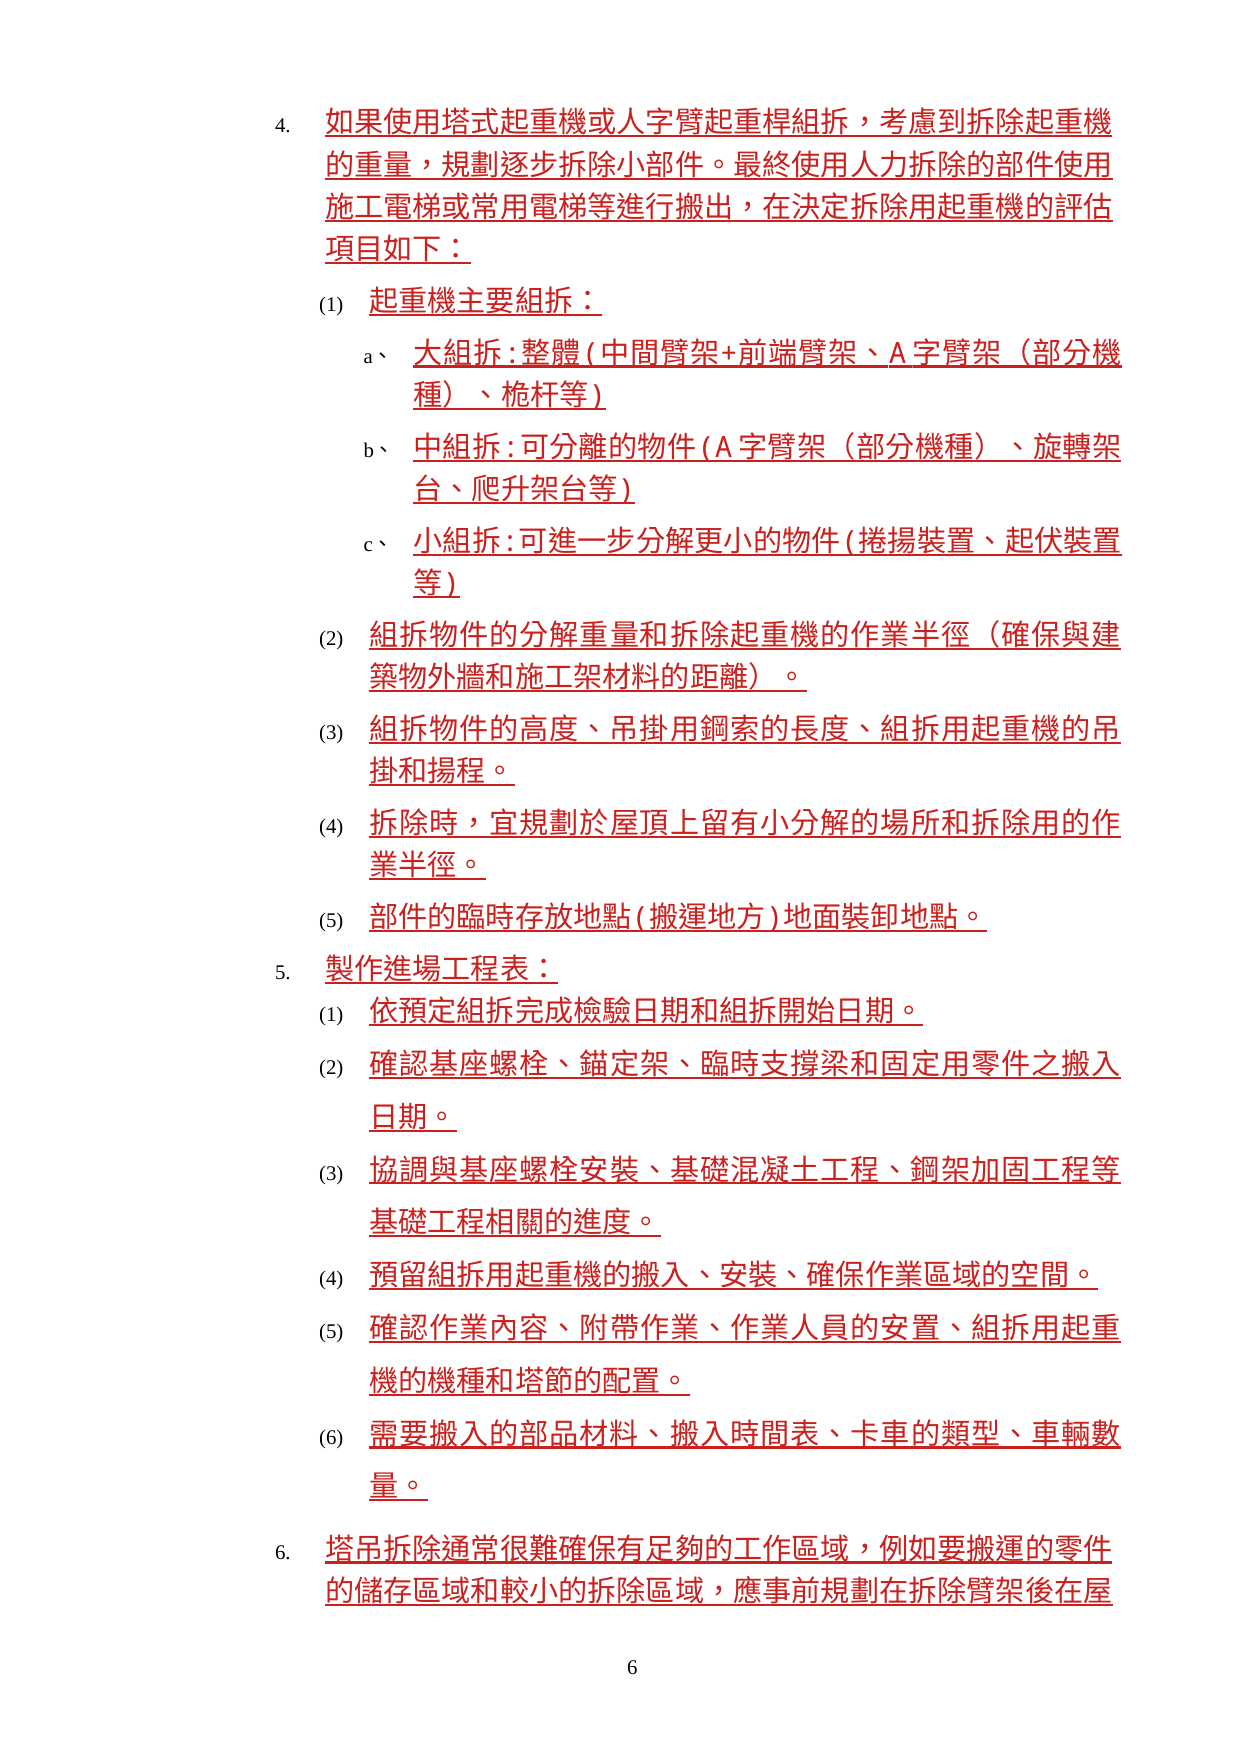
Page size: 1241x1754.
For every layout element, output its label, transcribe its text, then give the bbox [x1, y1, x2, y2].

list 組拆物件的高度、吊掛用鋼索的長度、組拆用起重機的吊掛和揚程。 [319, 706, 1122, 790]
list 預留組拆用起重機的搬入、安裝、確保作業區域的空間。 [319, 1252, 1122, 1294]
list 確認作業內容、附帶作業、作業人員的安置、組拆用起重機的機種和塔節的配置。 [319, 1304, 1122, 1400]
list 需要搬入的部品材料、搬入時間表、卡車的類型、車輛數量。 [319, 1410, 1122, 1505]
list 協調與基座螺栓安裝、基礎混凝土工程、鋼架加固工程等基礎工程相關的進度。 [319, 1146, 1122, 1241]
list 確認基座螺栓、錨定架、臨時支撐梁和固定用零件之搬入日期。 [319, 1041, 1122, 1136]
list 大組拆:整體(中間臂架+前端臂架、A字臂架（部分機種）、桅杆等) [363, 329, 1122, 414]
list 如果使用塔式起重機或人字臂起重桿組拆，考慮到拆除起重機的重量，規劃逐步拆除小部件。最終使用人力拆除的部件使用施工電梯或常用電梯等進行搬出，在決定拆除用起重機的評估項目如下： [275, 99, 1122, 268]
list 塔吊拆除通常很難確保有足夠的工作區域，例如要搬運的零件的儲存區域和較小的拆除區域，應事前規劃在拆除臂架後在屋 [275, 1525, 1122, 1610]
list 拆除時，宜規劃於屋頂上留有小分解的場所和拆除用的作業半徑。 [319, 800, 1122, 884]
list 依預定組拆完成檢驗日期和組拆開始日期。 [319, 988, 1122, 1030]
list 中組拆:可分離的物件(A字臂架（部分機種）、旋轉架台、爬升架台等) [363, 423, 1122, 508]
list 製作進場工程表： [275, 945, 1122, 988]
list 組拆物件的分解重量和拆除起重機的作業半徑（確保與建築物外牆和施工架材料的距離）。 [319, 612, 1122, 696]
list 起重機主要組拆： [319, 278, 1122, 320]
list 小組拆:可進一步分解更小的物件(捲揚裝置、起伏裝置等) [363, 518, 1122, 602]
list 部件的臨時存放地點(搬運地方)地面裝卸地點。 [319, 894, 1122, 936]
